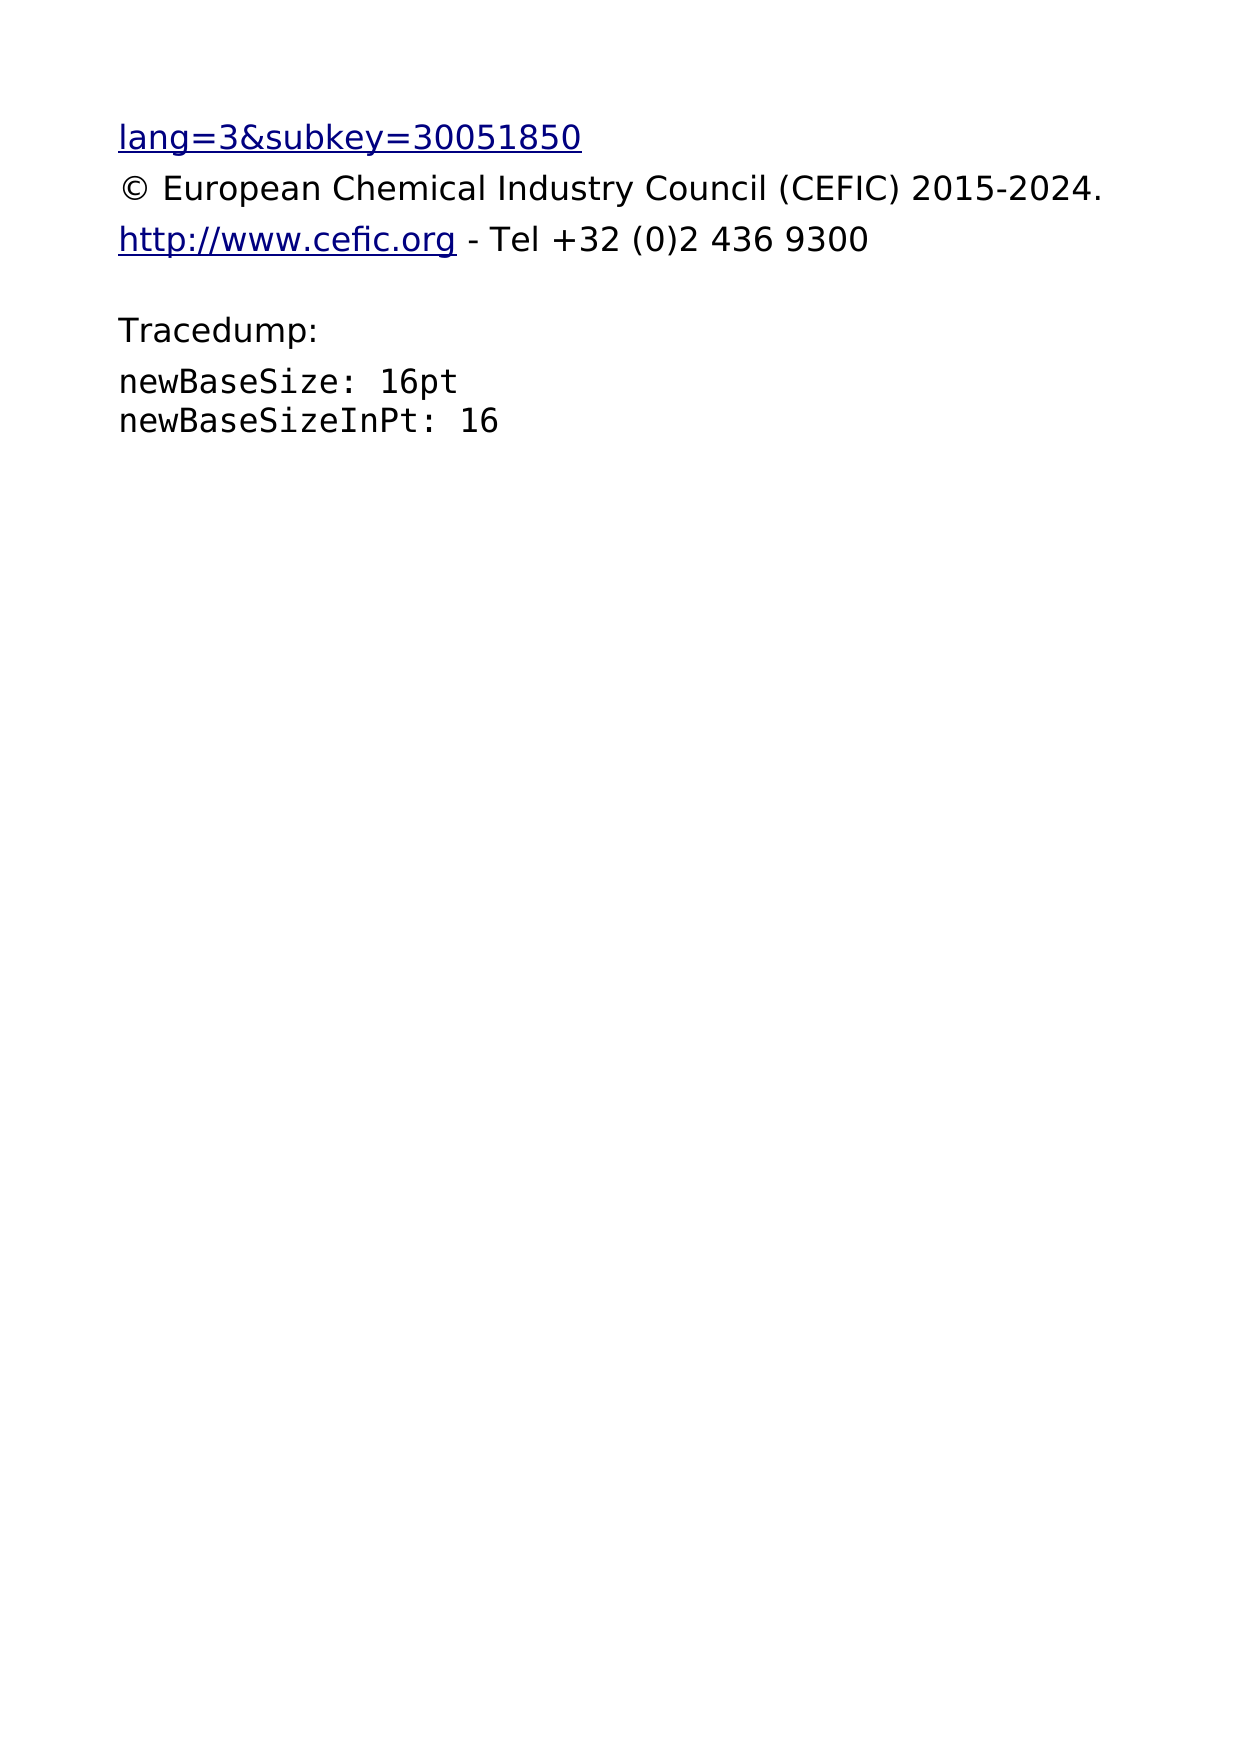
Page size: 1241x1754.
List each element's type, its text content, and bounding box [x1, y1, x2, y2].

text lang=3&subkey=30051850 [118, 118, 1122, 157]
text Tracedump: [118, 272, 1122, 350]
text © European Chemical Industry Council (CEFIC) 2015-2024. [118, 169, 1122, 208]
text http://www.cefic.org - Tel +32 (0)2 436 9300 [118, 221, 1122, 260]
text newBaseSize: 16pt newBaseSizeInPt: 16 [118, 362, 1122, 440]
